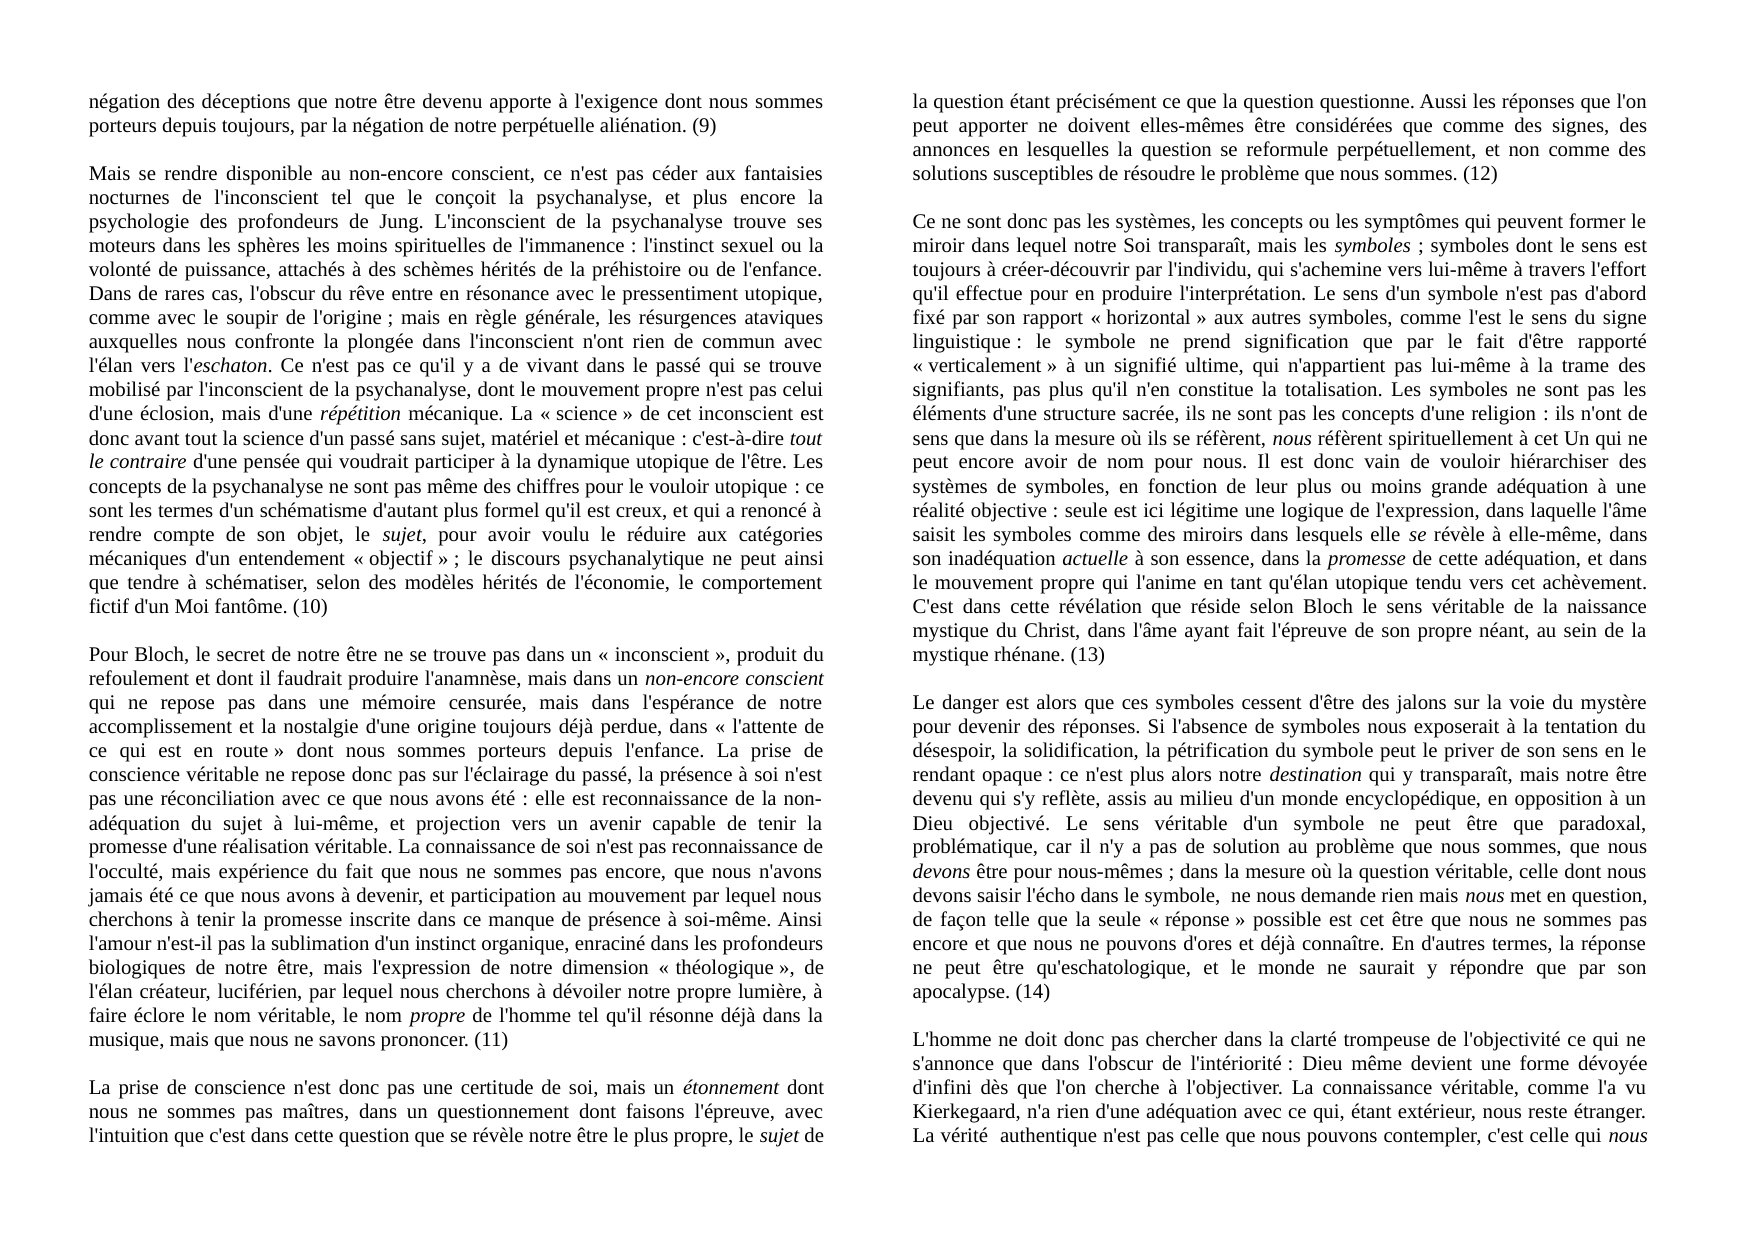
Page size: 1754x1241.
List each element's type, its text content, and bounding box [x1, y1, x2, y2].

text Mais se rendre disponible au non-encore conscient, ce n'est pas céder aux fantaisies nocturnes de l'inconscient tel que le conçoit la psychanalyse, et plus encore la psychologie des profondeurs de Jung. L'inconscient de la psychanalyse trouve ses moteurs dans les sphères les moins spirituelles de l'immanence : l'instinct sexuel ou la volonté de puissance, attachés à des schèmes hérités de la préhistoire ou de l'enfance. Dans de rares cas, l'obscur du rêve entre en résonance avec le pressentiment utopique, comme avec le soupir de l'origine ; mais en règle générale, les résurgences ataviques auxquelles nous confronte la plongée dans l'inconscient n'ont rien de commun avec l'élan vers l'eschaton. Ce n'est pas ce qu'il y a de vivant dans le passé qui se trouve mobilisé par l'inconscient de la psychanalyse, dont le mouvement propre n'est pas celui d'une éclosion, mais d'une répétition mécanique. La « science » de cet inconscient est donc avant tout la science d'un passé sans sujet, matériel et mécanique : c'est-à-dire tout le contraire d'une pensée qui voudrait participer à la dynamique utopique de l'être. Les concepts de la psychanalyse ne sont pas même des chiffres pour le vouloir utopique : ce sont les termes d'un schématisme d'autant plus formel qu'il est creux, et qui a renoncé à rendre compte de son objet, le sujet, pour avoir voulu le réduire aux catégories mécaniques d'un entendement « objectif » ; le discours psychanalytique ne peut ainsi que tendre à schématiser, selon des modèles hérités de l'économie, le comportement fictif d'un Moi fantôme. (10) [88, 161, 824, 618]
text La prise de conscience n'est donc pas une certitude de soi, mais un étonnement dont nous ne sommes pas maîtres, dans un questionnement dont faisons l'épreuve, avec l'intuition que c'est dans cette question que se révèle notre être le plus propre, le sujet de [88, 1075, 824, 1147]
text négation des déceptions que notre être devenu apporte à l'exigence dont nous sommes porteurs depuis toujours, par la négation de notre perpétuelle aliénation. (9) [88, 88, 824, 137]
text Pour Bloch, le secret de notre être ne se trouve pas dans un « inconscient », produit du refoulement et dont il faudrait produire l'anamnèse, mais dans un non-encore conscient qui ne repose pas dans une mémoire censurée, mais dans l'espérance de notre accomplissement et la nostalgie d'une origine toujours déjà perdue, dans « l'attente de ce qui est en route » dont nous sommes porteurs depuis l'enfance. La prise de conscience véritable ne repose donc pas sur l'éclairage du passé, la présence à soi n'est pas une réconciliation avec ce que nous avons été : elle est reconnaissance de la non-adéquation du sujet à lui-même, et projection vers un avenir capable de tenir la promesse d'une réalisation véritable. La connaissance de soi n'est pas reconnaissance de l'occulté, mais expérience du fait que nous ne sommes pas encore, que nous n'avons jamais été ce que nous avons à devenir, et participation au mouvement par lequel nous cherchons à tenir la promesse inscrite dans ce manque de présence à soi-même. Ainsi l'amour n'est-il pas la sublimation d'un instinct organique, enraciné dans les profondeurs biologiques de notre être, mais l'expression de notre dimension « théologique », de l'élan créateur, luciférien, par lequel nous cherchons à dévoiler notre propre lumière, à faire éclore le nom véritable, le nom propre de l'homme tel qu'il résonne déjà dans la musique, mais que nous ne savons prononcer. (11) [88, 642, 824, 1051]
text Le danger est alors que ces symboles cessent d'être des jalons sur la voie du mystère pour devenir des réponses. Si l'absence de symboles nous exposerait à la tentation du désespoir, la solidification, la pétrification du symbole peut le priver de son sens en le rendant opaque : ce n'est plus alors notre destination qui y transparaît, mais notre être devenu qui s'y reflète, assis au milieu d'un monde encyclopédique, en opposition à un Dieu objectivé. Le sens véritable d'un symbole ne peut être que paradoxal, problématique, car il n'y a pas de solution au problème que nous sommes, que nous devons être pour nous-mêmes ; dans la mesure où la question véritable, celle dont nous devons saisir l'écho dans le symbole, ne nous demande rien mais nous met en question, de façon telle que la seule « réponse » possible est cet être que nous ne sommes pas encore et que nous ne pouvons d'ores et déjà connaître. En d'autres termes, la réponse ne peut être qu'eschatologique, et le monde ne saurait y répondre que par son apocalypse. (14) [912, 690, 1648, 1003]
text Ce ne sont donc pas les systèmes, les concepts ou les symptômes qui peuvent former le miroir dans lequel notre Soi transparaît, mais les symboles ; symboles dont le sens est toujours à créer-découvrir par l'individu, qui s'achemine vers lui-même à travers l'effort qu'il effectue pour en produire l'interprétation. Le sens d'un symbole n'est pas d'abord fixé par son rapport « horizontal » aux autres symboles, comme l'est le sens du signe linguistique : le symbole ne prend signification que par le fait d'être rapporté « verticalement » à un signifié ultime, qui n'appartient pas lui-même à la trame des signifiants, pas plus qu'il n'en constitue la totalisation. Les symboles ne sont pas les éléments d'une structure sacrée, ils ne sont pas les concepts d'une religion : ils n'ont de sens que dans la mesure où ils se réfèrent, nous réfèrent spirituellement à cet Un qui ne peut encore avoir de nom pour nous. Il est donc vain de vouloir hiérarchiser des systèmes de symboles, en fonction de leur plus ou moins grande adéquation à une réalité objective : seule est ici légitime une logique de l'expression, dans laquelle l'âme saisit les symboles comme des miroirs dans lesquels elle se révèle à elle-même, dans son inadéquation actuelle à son essence, dans la promesse de cette adéquation, et dans le mouvement propre qui l'anime en tant qu'élan utopique tendu vers cet achèvement. C'est dans cette révélation que réside selon Bloch le sens véritable de la naissance mystique du Christ, dans l'âme ayant fait l'épreuve de son propre néant, au sein de la mystique rhénane. (13) [912, 209, 1648, 666]
text la question étant précisément ce que la question questionne. Aussi les réponses que l'on peut apporter ne doivent elles-mêmes être considérées que comme des signes, des annonces en lesquelles la question se reformule perpétuellement, et non comme des solutions susceptibles de résoudre le problème que nous sommes. (12) [912, 88, 1648, 185]
text L'homme ne doit donc pas chercher dans la clarté trompeuse de l'objectivité ce qui ne s'annonce que dans l'obscur de l'intériorité : Dieu même devient une forme dévoyée d'infini dès que l'on cherche à l'objectiver. La connaissance véritable, comme l'a vu Kierkegaard, n'a rien d'une adéquation avec ce qui, étant extérieur, nous reste étranger. La vérité authentique n'est pas celle que nous pouvons contempler, c'est celle qui nous [912, 1027, 1648, 1147]
